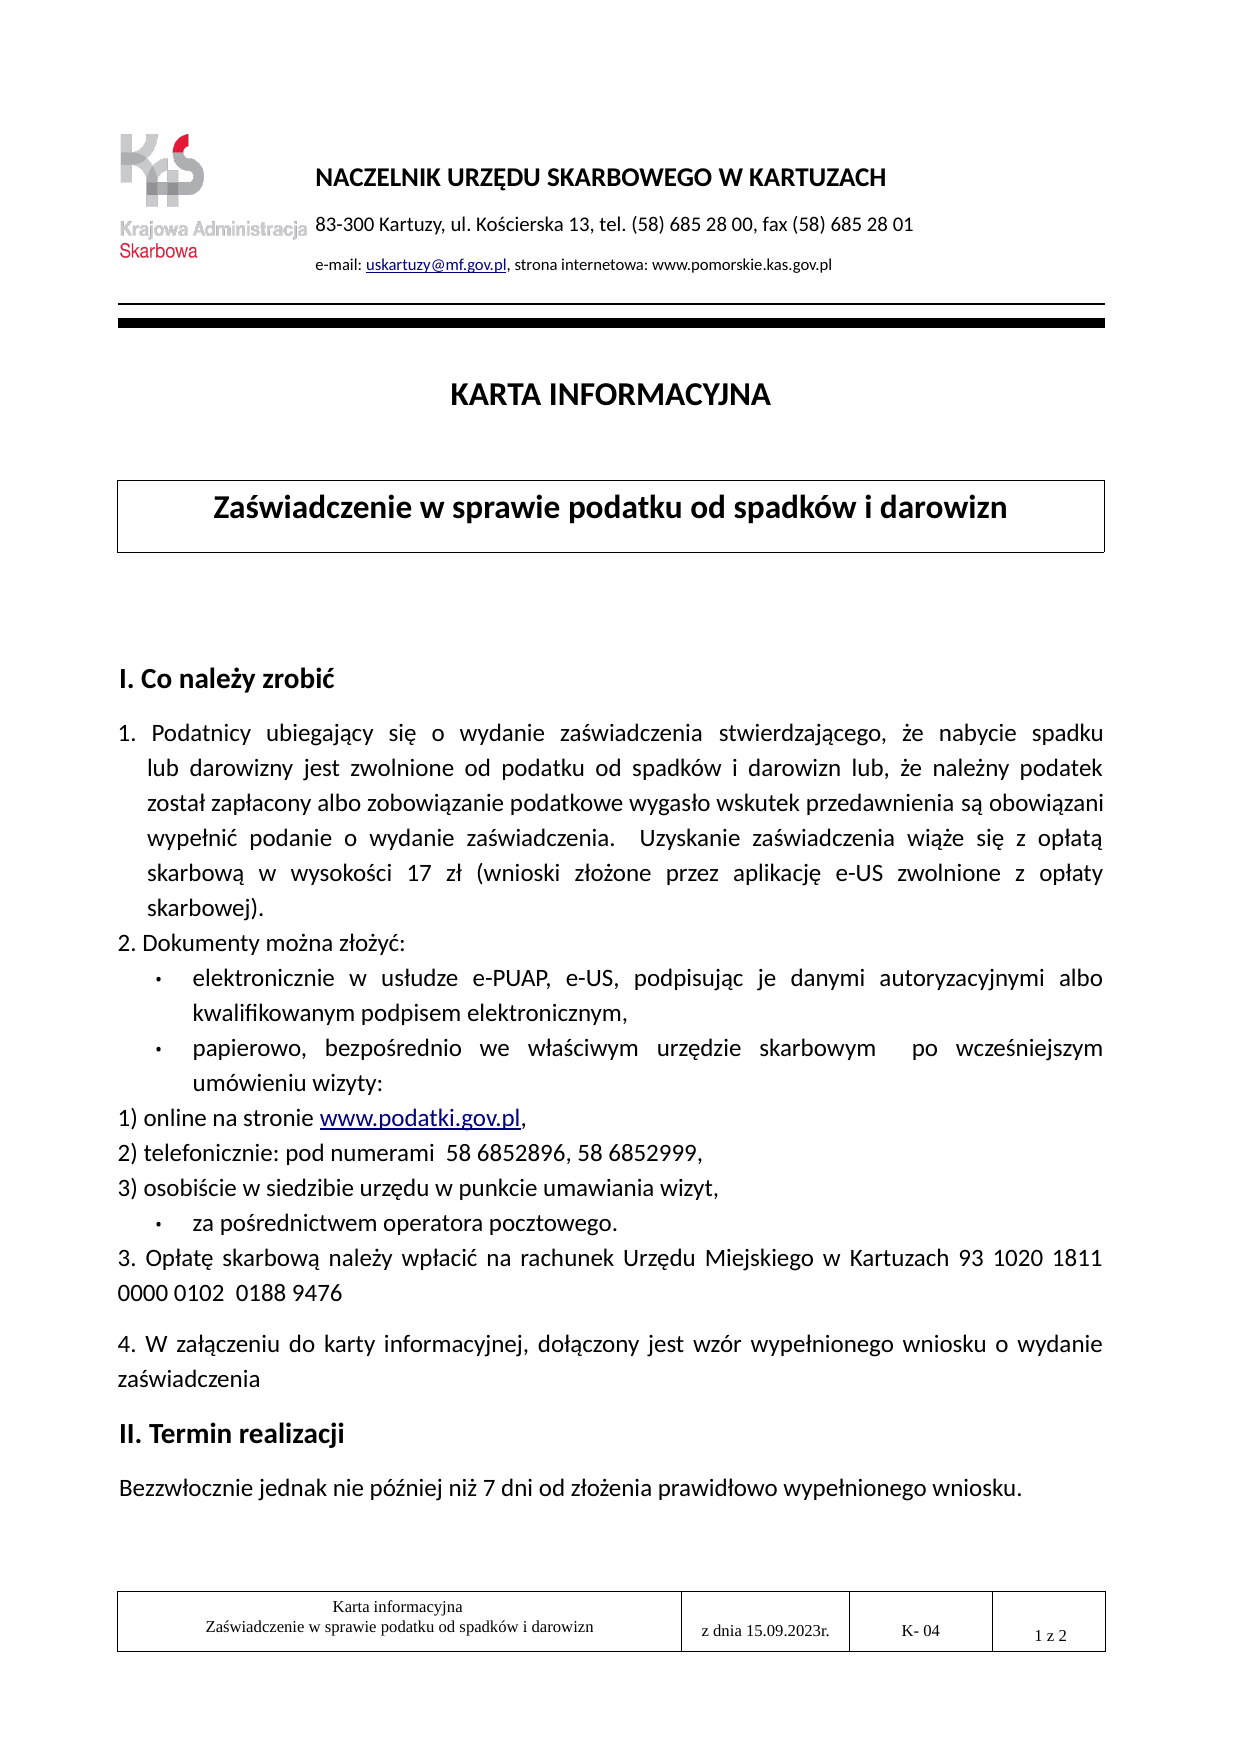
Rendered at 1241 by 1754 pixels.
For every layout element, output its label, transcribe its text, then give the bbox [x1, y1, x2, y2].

list elektronicznie w usłudze e-PUAP, e-US, podpisując je danymi autoryzacyjnymi albo kwalifikowanym podpisem elektronicznym, [155, 962, 1104, 1028]
text 1. Podatnicy ubiegający się o wydanie zaświadczenia stwierdzającego, że nabycie spadku lub darowizny jest zwolnione od podatku od spadków i darowizn lub, że należny podatek został zapłacony albo zobowiązanie podatkowe wygasło wskutek przedawnienia są obowiązani wypełnić podanie o wydanie zaświadczenia. Uzyskanie zaświadczenia wiąże się z opłatą skarbową w wysokości 17 zł (wnioski złożone przez aplikację e-US zwolnione z opłaty skarbowej). [117, 717, 1104, 923]
picture [120, 134, 307, 267]
text 1) online na stronie www.podatki.gov.pl, [117, 1102, 1104, 1133]
table_cell [118, 305, 309, 318]
table_header NACZELNIK URZĘDU SKARBOWEGO W KARTUZACH 83-300 Kartuzy, ul. Kościerska 13, tel. (58) 685 28 00, fax (58) 685 28 01 e-mail: uskartuzy@mf.gov.pl, strona internetowa: www.pomorskie.kas.gov.pl [309, 132, 1104, 303]
text 2) telefonicznie: pod numerami 58 6852896, 58 6852999, [117, 1137, 1104, 1168]
text 4. W załączeniu do karty informacyjnej, dołączony jest wzór wypełnionego wniosku o wydanie zaświadczenia [117, 1328, 1104, 1394]
text KARTA INFORMACYJNA [117, 373, 1104, 414]
list za pośrednictwem operatora pocztowego. [155, 1207, 1104, 1238]
text I. Co należy zrobić [119, 660, 1104, 696]
table_header [118, 132, 309, 303]
text 3) osobiście w siedzibie urzędu w punkcie umawiania wizyt, [117, 1172, 1104, 1203]
text Bezzwłocznie jednak nie później niż 7 dni od złożenia prawidłowo wypełnionego wniosku. [119, 1472, 1104, 1502]
list papierowo, bezpośrednio we właściwym urzędzie skarbowym po wcześniejszym umówieniu wizyty: [155, 1032, 1104, 1098]
table_header Zaświadczenie w sprawie podatku od spadków i darowizn [118, 481, 1104, 552]
table_cell [309, 305, 1104, 318]
text II. Termin realizacji [119, 1415, 1104, 1450]
text 2. Dokumenty można złożyć: [117, 927, 1104, 958]
text 3. Opłatę skarbową należy wpłacić na rachunek Urzędu Miejskiego w Kartuzach 93 1020 1811 0000 0102 0188 9476 [117, 1242, 1104, 1308]
